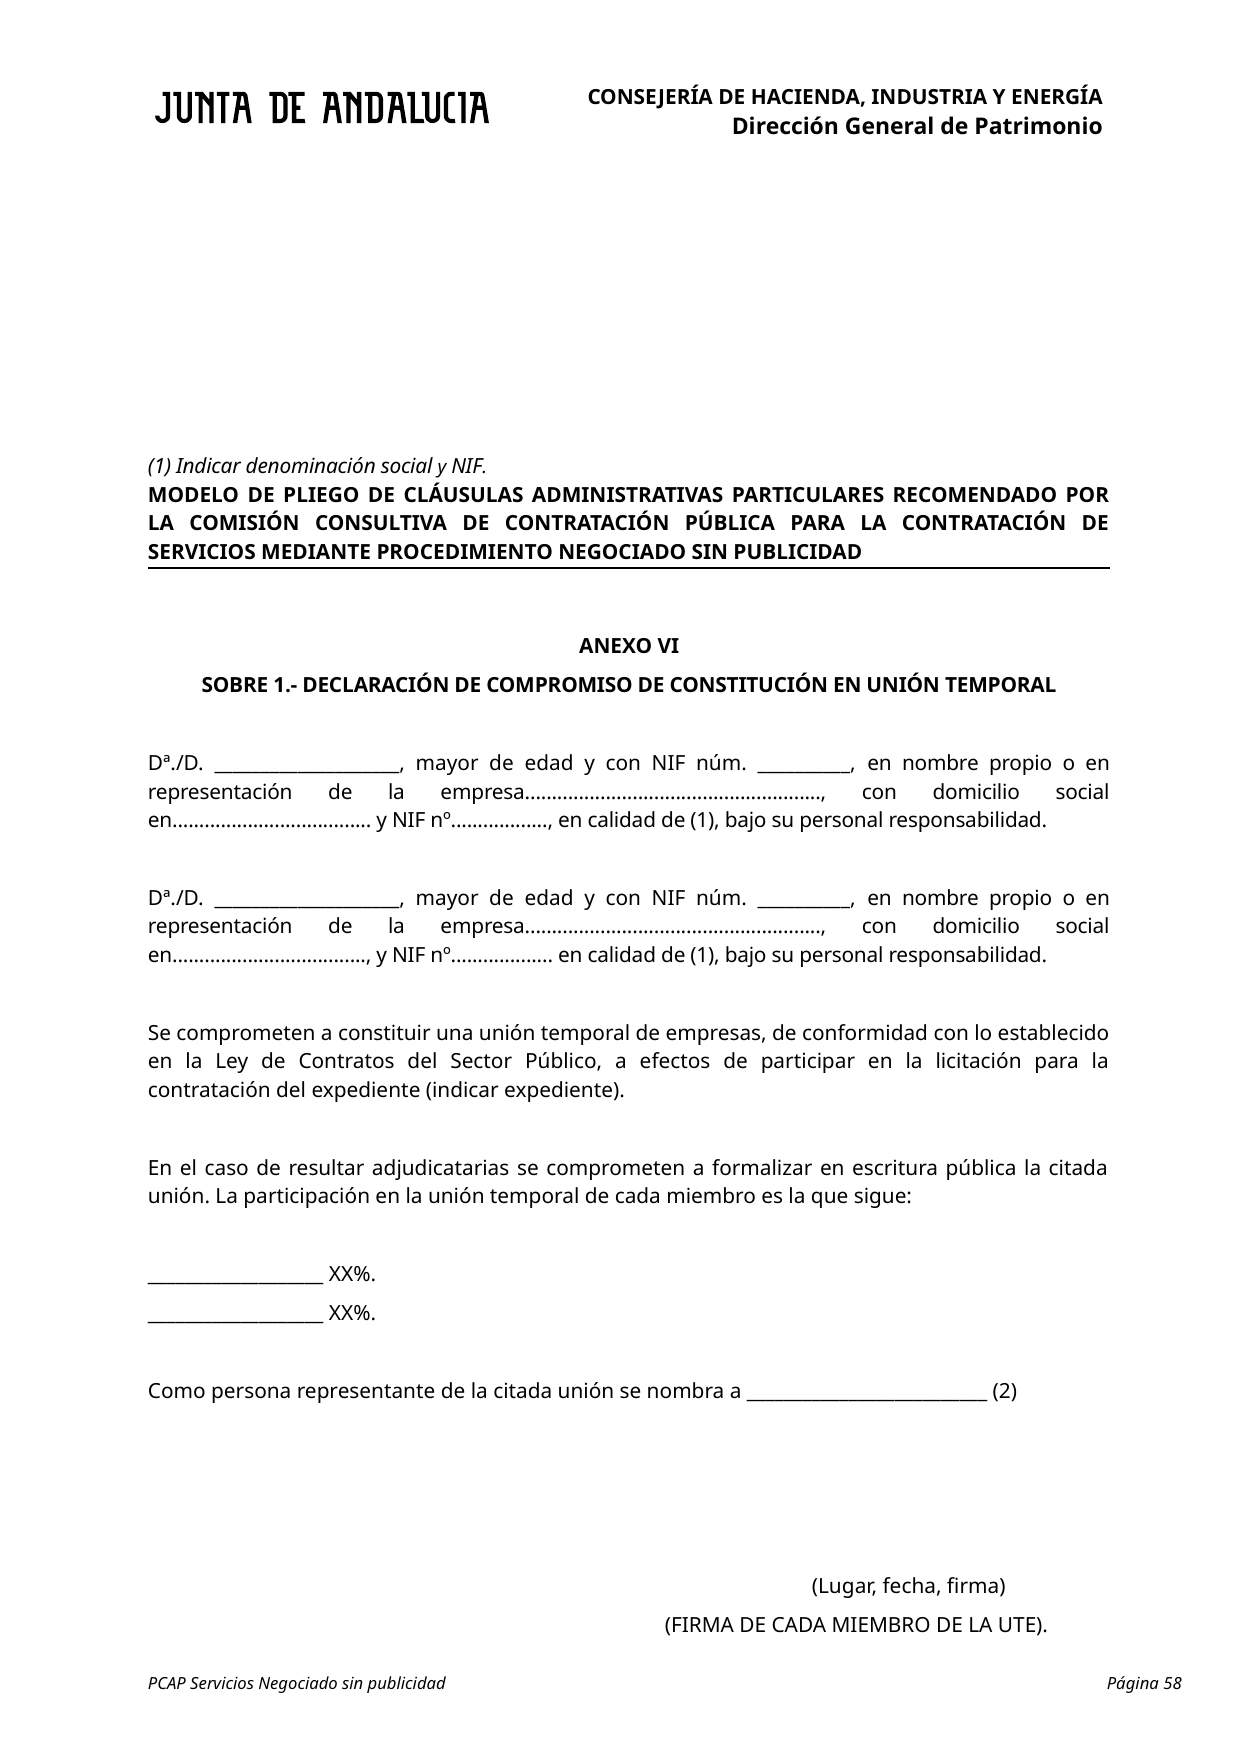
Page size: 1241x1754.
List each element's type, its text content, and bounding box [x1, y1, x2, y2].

text ___________________ XX%. [148, 1259, 1110, 1288]
text Dª./D. ____________________, mayor de edad y con NIF núm. __________, en nombre propio o en representación de la empresa......................................................., con domicilio social en..................................... y NIF nº.................., en calidad de (1), bajo su personal responsabilidad. [148, 748, 1110, 834]
text (1) Indicar denominación social y NIF. [148, 451, 1110, 480]
text ___________________ XX%. [148, 1298, 1110, 1327]
text SOBRE 1.- DECLARACIÓN DE COMPROMISO DE CONSTITUCIÓN EN UNIÓN TEMPORAL [148, 670, 1110, 699]
text (Lugar, fecha, firma) [812, 1571, 1110, 1600]
text Como persona representante de la citada unión se nombra a __________________________ (2) [148, 1376, 1110, 1405]
text En el caso de resultar adjudicatarias se comprometen a formalizar en escritura pública la citada unión. La participación en la unión temporal de cada miembro es la que sigue: [148, 1153, 1110, 1210]
text Se comprometen a constituir una unión temporal de empresas, de conformidad con lo establecido en la Ley de Contratos del Sector Público, a efectos de participar en la licitación para la contratación del expediente (indicar expediente). [148, 1018, 1110, 1103]
text MODELO DE PLIEGO DE CLÁUSULAS ADMINISTRATIVAS PARTICULARES RECOMENDADO POR LA COMISIÓN CONSULTIVA DE CONTRATACIÓN PÚBLICA PARA LA CONTRATACIÓN DE SERVICIOS MEDIANTE PROCEDIMIENTO NEGOCIADO SIN PUBLICIDAD [148, 480, 1110, 567]
text ANEXO VI [148, 631, 1110, 660]
text (FIRMA DE CADA MIEMBRO DE LA UTE). [664, 1610, 1110, 1638]
text Dª./D. ____________________, mayor de edad y con NIF núm. __________, en nombre propio o en representación de la empresa......................................................., con domicilio social en...................................., y NIF nº................... en calidad de (1), bajo su personal responsabilidad. [148, 883, 1110, 968]
